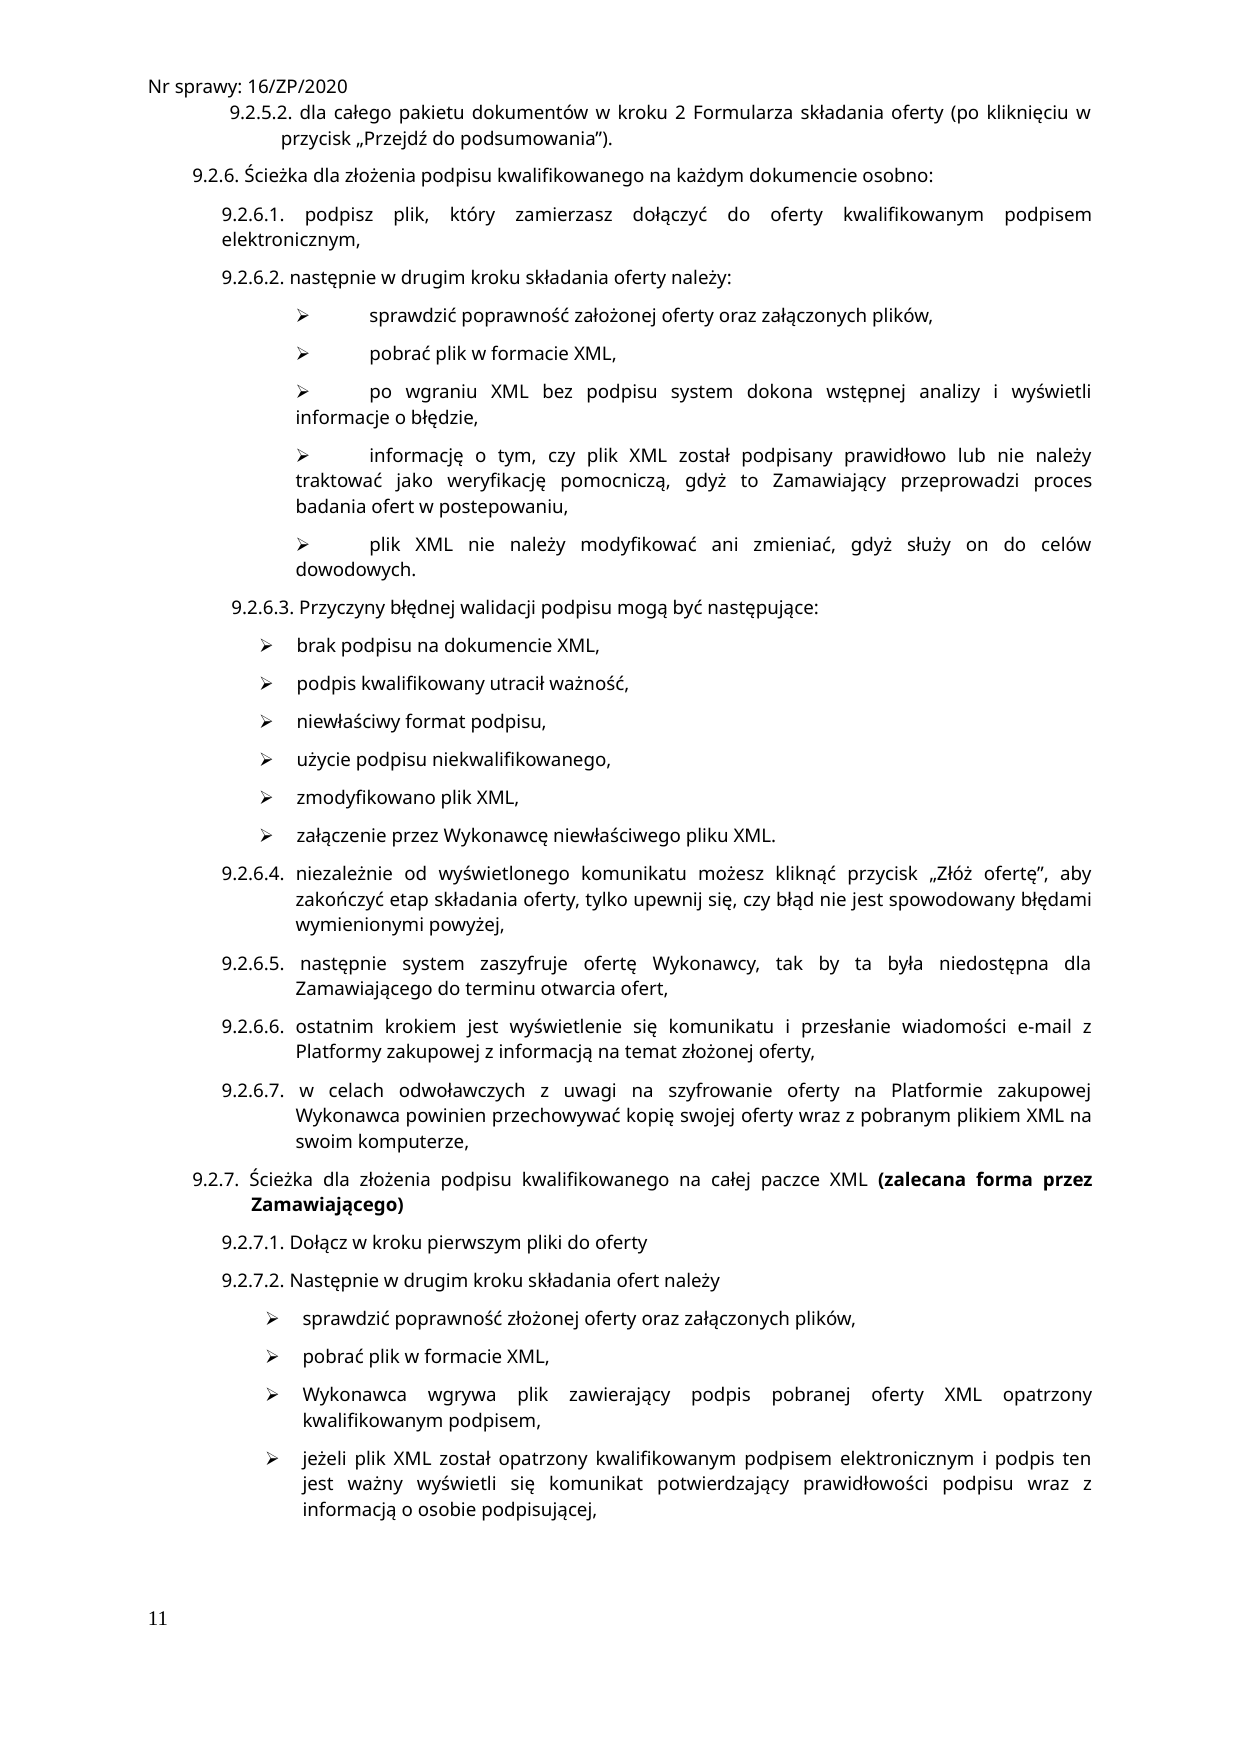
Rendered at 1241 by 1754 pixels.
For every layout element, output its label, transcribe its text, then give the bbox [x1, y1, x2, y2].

list pobrać plik w formacie XML, [265, 1343, 1093, 1369]
list po wgraniu XML bez podpisu system dokona wstępnej analizy i wyświetli informacje o błędzie, [295, 378, 1093, 429]
text 9.2.7.1. Dołącz w kroku pierwszym pliki do oferty [221, 1229, 1093, 1255]
list jeżeli plik XML został opatrzony kwalifikowanym podpisem elektronicznym i podpis ten jest ważny wyświetli się komunikat potwierdzający prawidłowości podpisu wraz z informacją o osobie podpisującej, [265, 1445, 1093, 1522]
list sprawdzić poprawność złożonej oferty oraz załączonych plików, [265, 1306, 1093, 1331]
list brak podpisu na dokumencie XML, [259, 633, 1093, 658]
list użycie podpisu niekwalifikowanego, [259, 747, 1093, 772]
text 9.2.6. Ścieżka dla złożenia podpisu kwalifikowanego na każdym dokumencie osobno: [192, 163, 1093, 188]
list plik XML nie należy modyfikować ani zmieniać, gdyż służy on do celów dowodowych. [295, 531, 1093, 582]
text 9.2.6.2. następnie w drugim kroku składania oferty należy: [221, 264, 1093, 290]
list pobrać plik w formacie XML, [295, 340, 1093, 366]
text 9.2.6.3. Przyczyny błędnej walidacji podpisu mogą być następujące: [221, 594, 1093, 620]
list zmodyfikowano plik XML, [259, 785, 1093, 810]
list sprawdzić poprawność założonej oferty oraz załączonych plików, [295, 302, 1093, 328]
list niewłaściwy format podpisu, [259, 709, 1093, 734]
text 9.2.6.7. w celach odwoławczych z uwagi na szyfrowanie oferty na Platformie zakupowej Wykonawca powinien przechowywać kopię swojej oferty wraz z pobranym plikiem XML na swoim komputerze, [221, 1077, 1093, 1153]
text 9.2.7.2. Następnie w drugim kroku składania ofert należy [221, 1267, 1093, 1293]
text 9.2.6.5. następnie system zaszyfruje ofertę Wykonawcy, tak by ta była niedostępna dla Zamawiającego do terminu otwarcia ofert, [221, 950, 1093, 1001]
list informację o tym, czy plik XML został podpisany prawidłowo lub nie należy traktować jako weryfikację pomocniczą, gdyż to Zamawiający przeprowadzi proces badania ofert w postepowaniu, [295, 442, 1093, 518]
list podpis kwalifikowany utracił ważność, [259, 671, 1093, 696]
text 9.2.5.2. dla całego pakietu dokumentów w kroku 2 Formularza składania oferty (po kliknięciu w przycisk „Przejdź do podsumowania”). [229, 99, 1093, 150]
text 9.2.6.6. ostatnim krokiem jest wyświetlenie się komunikatu i przesłanie wiadomości e-mail z Platformy zakupowej z informacją na temat złożonej oferty, [221, 1013, 1093, 1064]
list załączenie przez Wykonawcę niewłaściwego pliku XML. [259, 823, 1093, 848]
list Wykonawca wgrywa plik zawierający podpis pobranej oferty XML opatrzony kwalifikowanym podpisem, [265, 1382, 1093, 1433]
text 9.2.6.4. niezależnie od wyświetlonego komunikatu możesz kliknąć przycisk „Złóż ofertę”, aby zakończyć etap składania oferty, tylko upewnij się, czy błąd nie jest spowodowany błędami wymienionymi powyżej, [221, 861, 1093, 937]
text 9.2.6.1. podpisz plik, który zamierzasz dołączyć do oferty kwalifikowanym podpisem elektronicznym, [221, 201, 1093, 252]
text 9.2.7. Ścieżka dla złożenia podpisu kwalifikowanego na całej paczce XML (zalecana forma przez Zamawiającego) [192, 1166, 1093, 1217]
